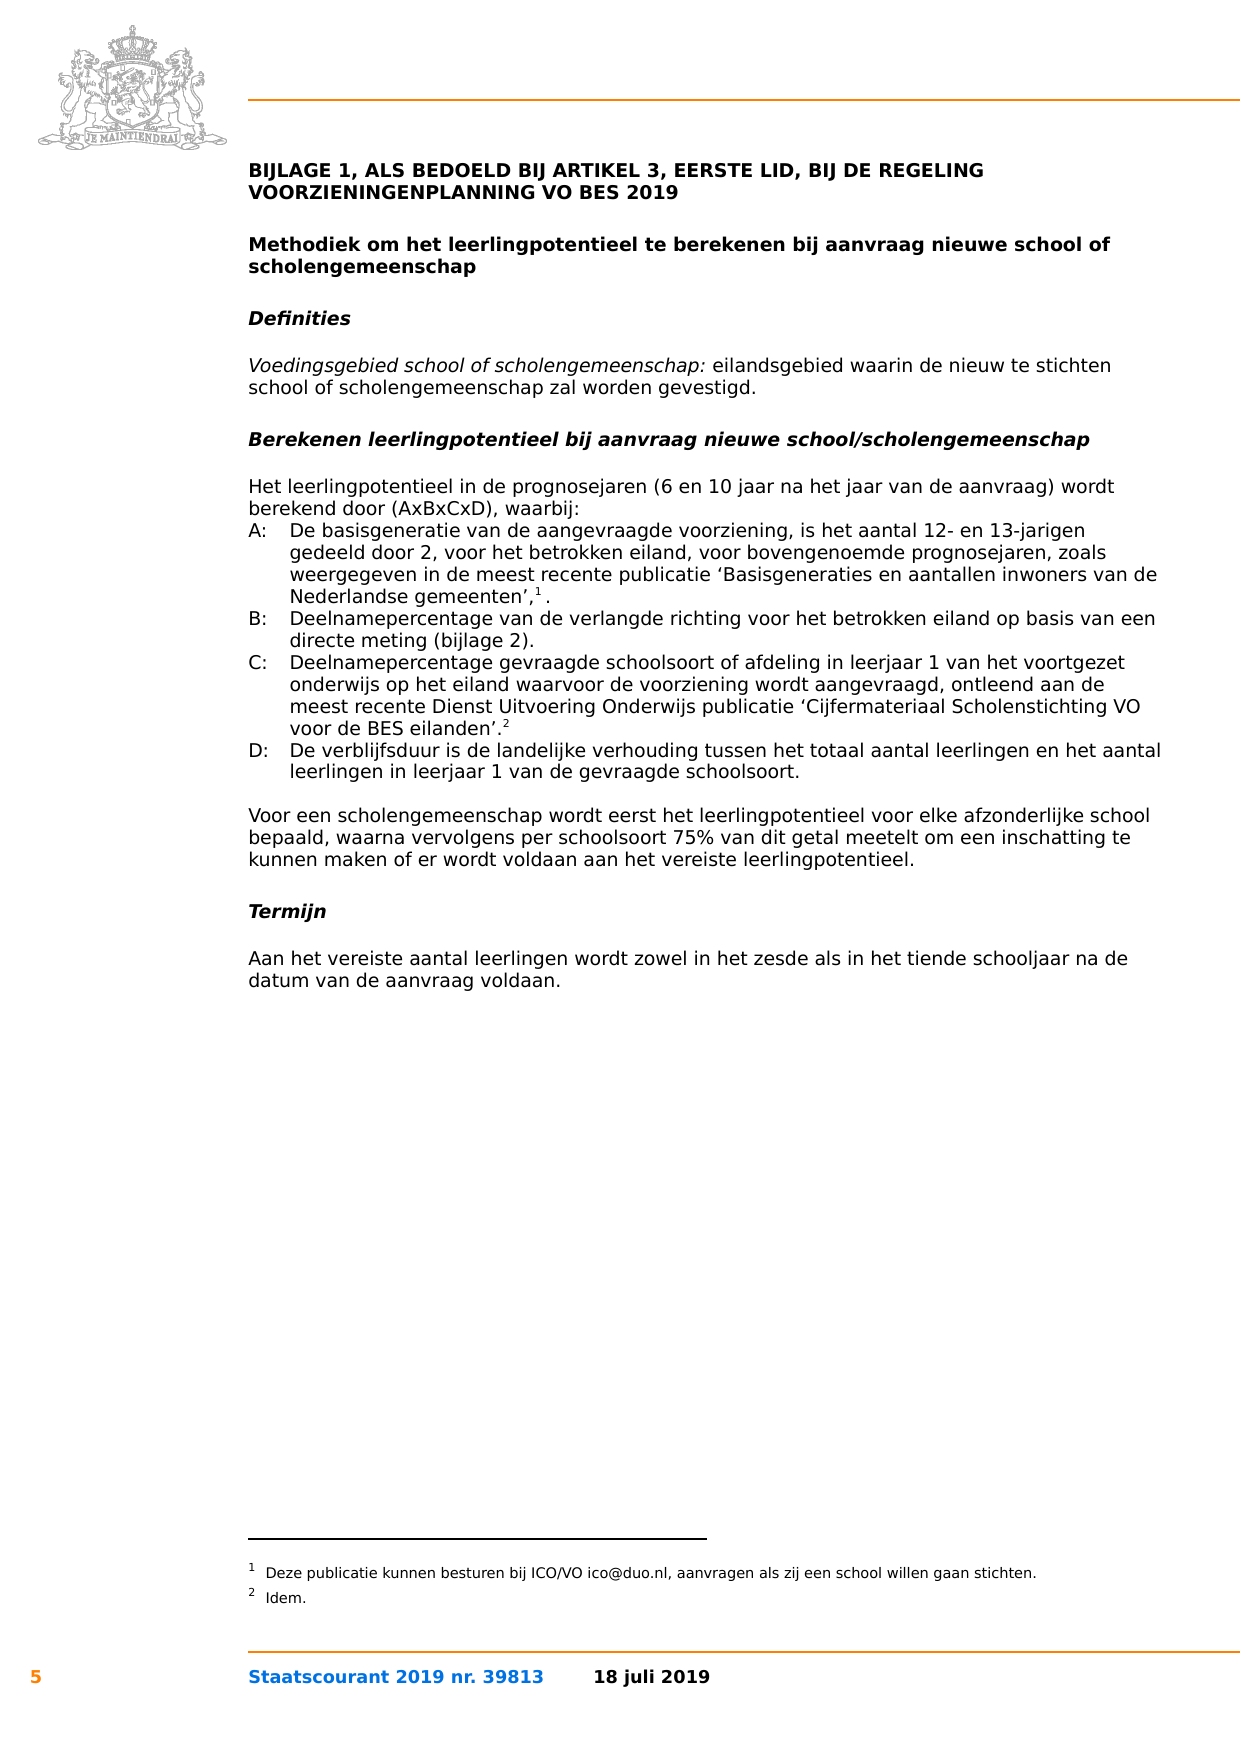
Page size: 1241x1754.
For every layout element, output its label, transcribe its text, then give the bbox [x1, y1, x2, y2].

text Voor een scholengemeenschap wordt eerst het leerlingpotentieel voor elke afzonderlijke school bepaald, waarna vervolgens per schoolsoort 75% van dit getal meetelt om een inschatting te kunnen maken of er wordt voldaan aan het vereiste leerlingpotentieel. [248, 805, 1163, 871]
subtitle Berekenen leerlingpotentieel bij aanvraag nieuwe school/scholengemeenschap [248, 429, 1163, 451]
subtitle BIJLAGE 1, ALS BEDOELD BIJ ARTIKEL 3, EERSTE LID, BIJ DE REGELING VOORZIENINGENPLANNING VO BES 2019 [248, 160, 1163, 204]
text Idem. [248, 1586, 1163, 1608]
picture [38, 25, 227, 150]
text A: De basisgeneratie van de aangevraagde voorziening, is het aantal 12- en 13-jarigen gedeeld door 2, voor het betrokken eiland, voor bovengenoemde prognosejaren, zoals weergegeven in de meest recente publicatie ‘Basisgeneraties en aantallen inwoners van de Nederlandse gemeenten’,. [248, 520, 1163, 608]
text Voedingsgebied school of scholengemeenschap: eilandsgebied waarin de nieuw te stichten school of scholengemeenschap zal worden gevestigd. [248, 355, 1163, 399]
subtitle Termijn [248, 901, 1163, 923]
text Aan het vereiste aantal leerlingen wordt zowel in het zesde als in het tiende schooljaar na de datum van de aanvraag voldaan. [248, 948, 1163, 992]
text D: De verblijfsduur is de landelijke verhouding tussen het totaal aantal leerlingen en het aantal leerlingen in leerjaar 1 van de gevraagde schoolsoort. [248, 739, 1163, 783]
text C: Deelnamepercentage gevraagde schoolsoort of afdeling in leerjaar 1 van het voortgezet onderwijs op het eiland waarvoor de voorziening wordt aangevraagd, ontleend aan de meest recente Dienst Uitvoering Onderwijs publicatie ‘Cijfermateriaal Scholenstichting VO voor de BES eilanden’. [248, 652, 1163, 739]
text Deze publicatie kunnen besturen bij ICO/VO ico@duo.nl, aanvragen als zij een school willen gaan stichten. [248, 1561, 1163, 1583]
subtitle Methodiek om het leerlingpotentieel te berekenen bij aanvraag nieuwe school of scholengemeenschap [248, 234, 1163, 278]
subtitle Definities [248, 308, 1163, 330]
text B: Deelnamepercentage van de verlangde richting voor het betrokken eiland op basis van een directe meting (bijlage 2). [248, 608, 1163, 652]
text Het leerlingpotentieel in de prognosejaren (6 en 10 jaar na het jaar van de aanvraag) wordt berekend door (AxBxCxD), waarbij: [248, 476, 1163, 520]
